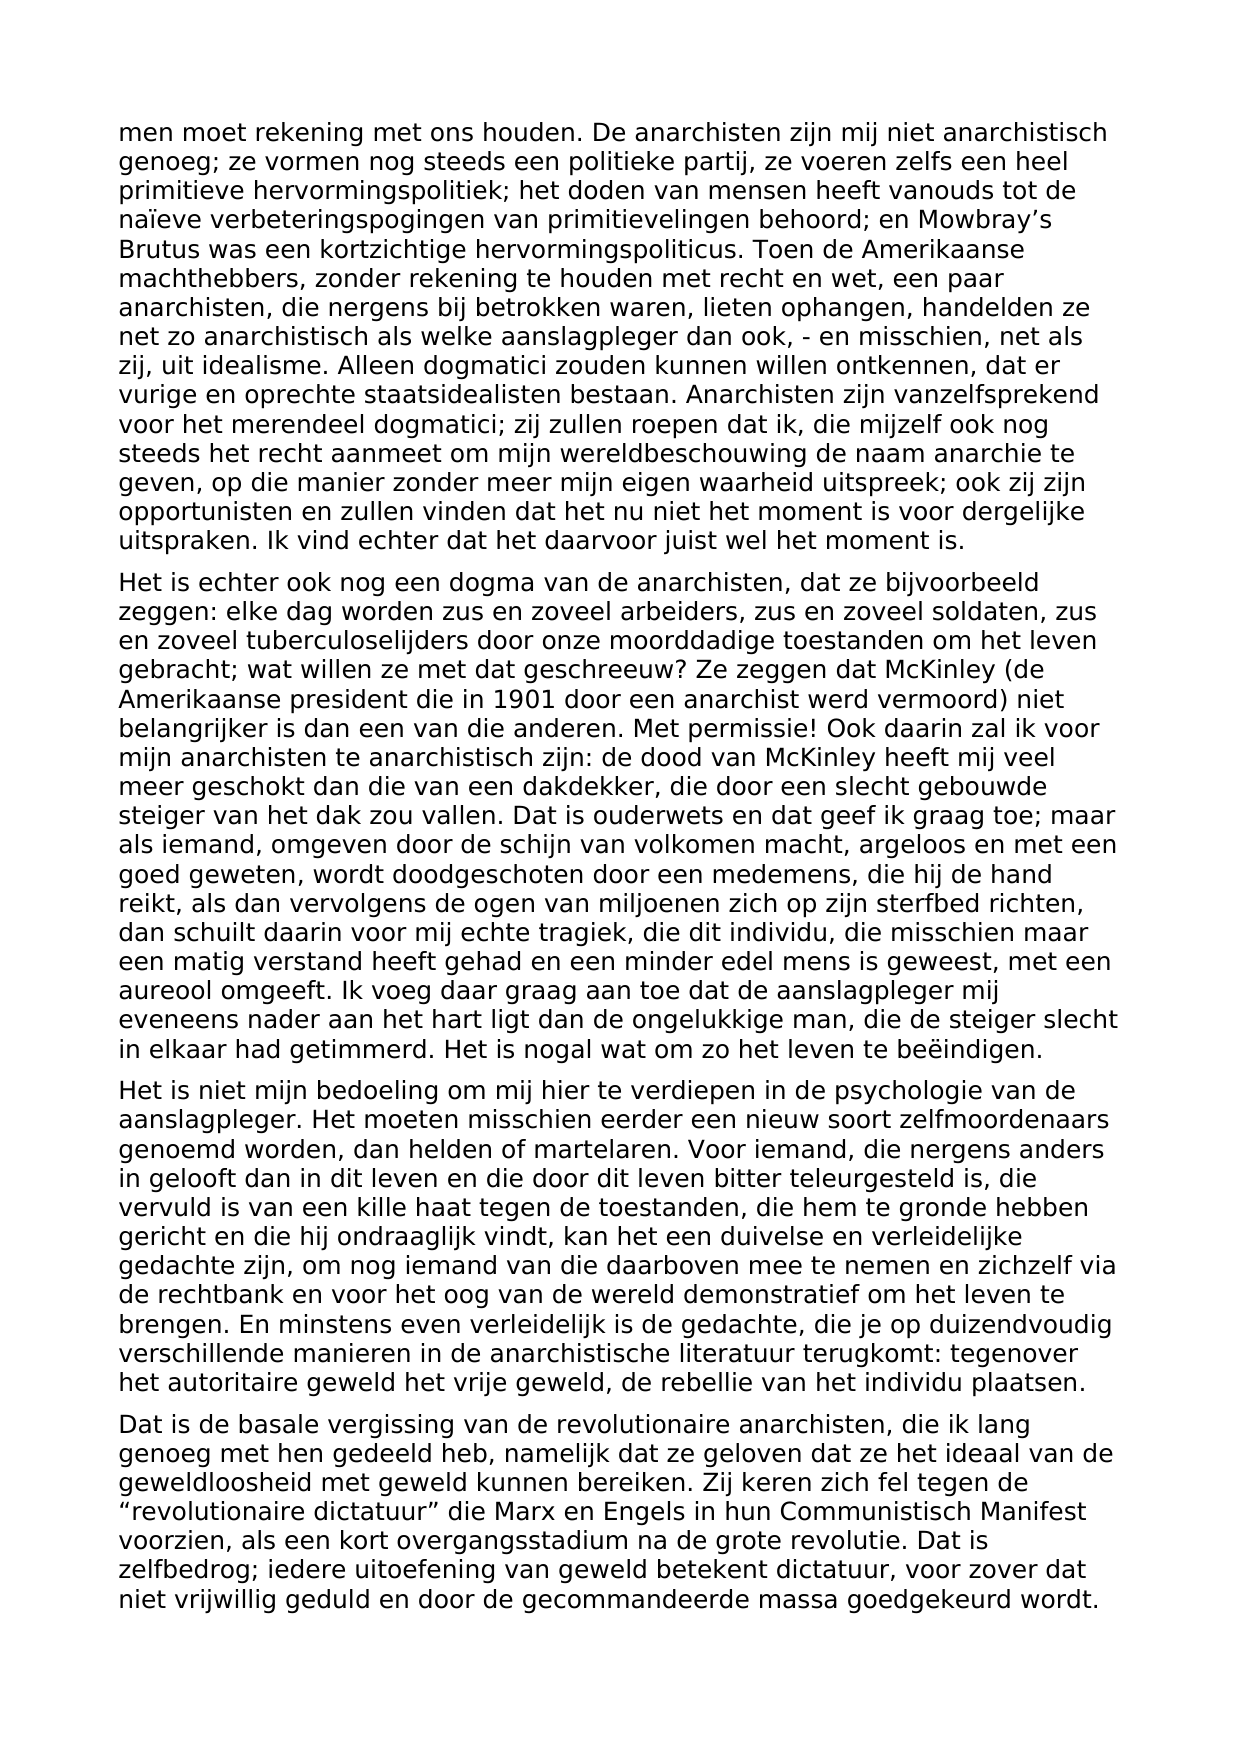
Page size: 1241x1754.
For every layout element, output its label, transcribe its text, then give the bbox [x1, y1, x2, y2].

text Dat is de basale vergissing van de revolutionaire anarchisten, die ik lang genoeg met hen gedeeld heb, namelijk dat ze geloven dat ze het ideaal van de geweldloosheid met geweld kunnen bereiken. Zij keren zich fel tegen de “revolutionaire dictatuur” die Marx en Engels in hun Communistisch Manifest voorzien, als een kort overgangsstadium na de grote revolutie. Dat is zelfbedrog; iedere uitoefening van geweld betekent dictatuur, voor zover dat niet vrijwillig geduld en door de gecommandeerde massa goedgekeurd wordt. [118, 1410, 1122, 1614]
text Het is echter ook nog een dogma van de anarchisten, dat ze bijvoorbeeld zeggen: elke dag worden zus en zoveel arbeiders, zus en zoveel soldaten, zus en zoveel tuberculoselijders door onze moorddadige toestanden om het leven gebracht; wat willen ze met dat geschreeuw? Ze zeggen dat McKinley (de Amerikaanse president die in 1901 door een anarchist werd vermoord) niet belangrijker is dan een van die anderen. Met permissie! Ook daarin zal ik voor mijn anarchisten te anarchistisch zijn: de dood van McKinley heeft mij veel meer geschokt dan die van een dakdekker, die door een slecht gebouwde steiger van het dak zou vallen. Dat is ouderwets en dat geef ik graag toe; maar als iemand, omgeven door de schijn van volkomen macht, argeloos en met een goed geweten, wordt doodgeschoten door een medemens, die hij de hand reikt, als dan vervolgens de ogen van miljoenen zich op zijn sterfbed richten, dan schuilt daarin voor mij echte tragiek, die dit individu, die misschien maar een matig verstand heeft gehad en een minder edel mens is geweest, met een aureool omgeeft. Ik voeg daar graag aan toe dat de aanslagpleger mij eveneens nader aan het hart ligt dan de ongelukkige man, die de steiger slecht in elkaar had getimmerd. Het is nogal wat om zo het leven te beëindigen. [118, 568, 1122, 1064]
text Het is niet mijn bedoeling om mij hier te verdiepen in de psychologie van de aanslagpleger. Het moeten misschien eerder een nieuw soort zelfmoordenaars genoemd worden, dan helden of martelaren. Voor iemand, die nergens anders in gelooft dan in dit leven en die door dit leven bitter teleurgesteld is, die vervuld is van een kille haat tegen de toestanden, die hem te gronde hebben gericht en die hij ondraaglijk vindt, kan het een duivelse en verleidelijke gedachte zijn, om nog iemand van die daarboven mee te nemen en zichzelf via de rechtbank en voor het oog van de wereld demonstratief om het leven te brengen. En minstens even verleidelijk is de gedachte, die je op duizendvoudig verschillende manieren in de anarchistische literatuur terugkomt: tegenover het autoritaire geweld het vrije geweld, de rebellie van het individu plaatsen. [118, 1076, 1122, 1397]
text men moet rekening met ons houden. De anarchisten zijn mij niet anarchistisch genoeg; ze vormen nog steeds een politieke partij, ze voeren zelfs een heel primitieve hervormingspolitiek; het doden van mensen heeft vanouds tot de naïeve verbeteringspogingen van primitievelingen behoord; en Mowbray’s Brutus was een kortzichtige hervormingspoliticus. Toen de Amerikaanse machthebbers, zonder rekening te houden met recht en wet, een paar anarchisten, die nergens bij betrokken waren, lieten ophangen, handelden ze net zo anarchistisch als welke aanslagpleger dan ook, - en misschien, net als zij, uit idealisme. Alleen dogmatici zouden kunnen willen ontkennen, dat er vurige en oprechte staatsidealisten bestaan. Anarchisten zijn vanzelfsprekend voor het merendeel dogmatici; zij zullen roepen dat ik, die mijzelf ook nog steeds het recht aanmeet om mijn wereldbeschouwing de naam anarchie te geven, op die manier zonder meer mijn eigen waarheid uitspreek; ook zij zijn opportunisten en zullen vinden dat het nu niet het moment is voor dergelijke uitspraken. Ik vind echter dat het daarvoor juist wel het moment is. [118, 118, 1122, 556]
